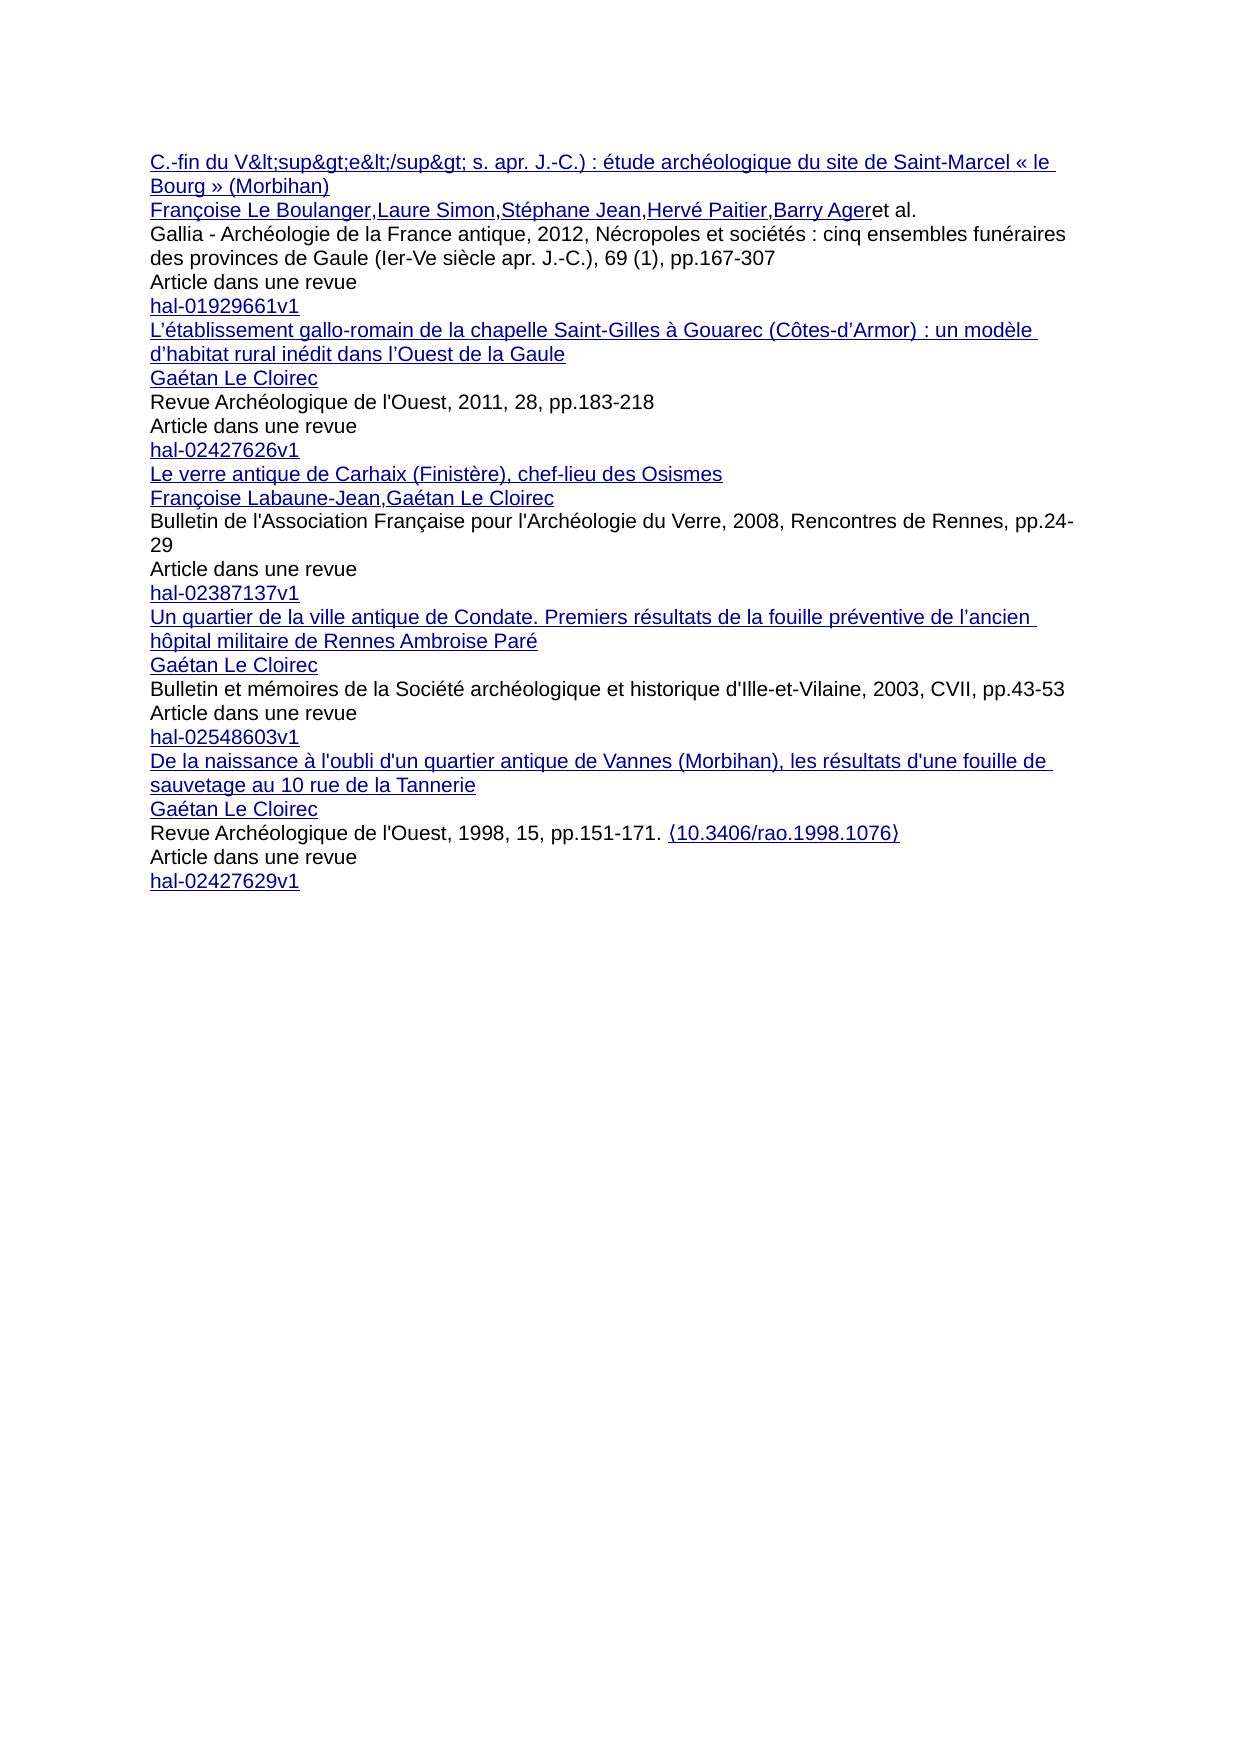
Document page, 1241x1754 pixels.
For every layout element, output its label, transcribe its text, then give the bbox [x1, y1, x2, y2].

table_cell L’établissement gallo-romain de la chapelle Saint-Gilles à Gouarec (Côtes-d’Armor) : un modèle d’habitat rural inédit dans l’Ouest de la Gaule Gaétan Le Cloirec Revue Archéologique de l'Ouest, 2011, 28, pp.183-218 Article dans une revue hal-02427626v1 [150, 318, 1090, 461]
table_cell Un quartier de la ville antique de Condate. Premiers résultats de la fouille préventive de l’ancien hôpital militaire de Rennes Ambroise Paré Gaétan Le Cloirec Bulletin et mémoires de la Société archéologique et historique d'Ille-et-Vilaine, 2003, CVII, pp.43-53 Article dans une revue hal-02548603v1 [150, 605, 1090, 749]
table_cell Le verre antique de Carhaix (Finistère), chef-lieu des Osismes Françoise Labaune-Jean,Gaétan Le Cloirec Bulletin de l'Association Française pour l'Archéologie du Verre, 2008, Rencontres de Rennes, pp.24-29 Article dans une revue hal-02387137v1 [150, 461, 1090, 605]
table_cell De la ferme antique à la nécropole de l’Antiquité tardive (milieu du II&lt;sup&gt;e&lt;/sup&gt; s. apr. J.-C.-fin du V&lt;sup&gt;e&lt;/sup&gt; s. apr. J.-C.) : étude archéologique du site de Saint-Marcel « le Bourg » (Morbihan) Françoise Le Boulanger,Laure Simon,Stéphane Jean,Hervé Paitier,Barry Ageret al. Gallia - Archéologie de la France antique, 2012, Nécropoles et sociétés : cinq ensembles funéraires des provinces de Gaule (Ier-Ve siècle apr. J.-C.), 69 (1), pp.167-307 Article dans une revue hal-01929661v1 [150, 150, 1090, 318]
table_cell De la naissance à l'oubli d'un quartier antique de Vannes (Morbihan), les résultats d'une fouille de sauvetage au 10 rue de la Tannerie Gaétan Le Cloirec Revue Archéologique de l'Ouest, 1998, 15, pp.151-171. ⟨10.3406/rao.1998.1076⟩ Article dans une revue hal-02427629v1 [150, 749, 1090, 893]
